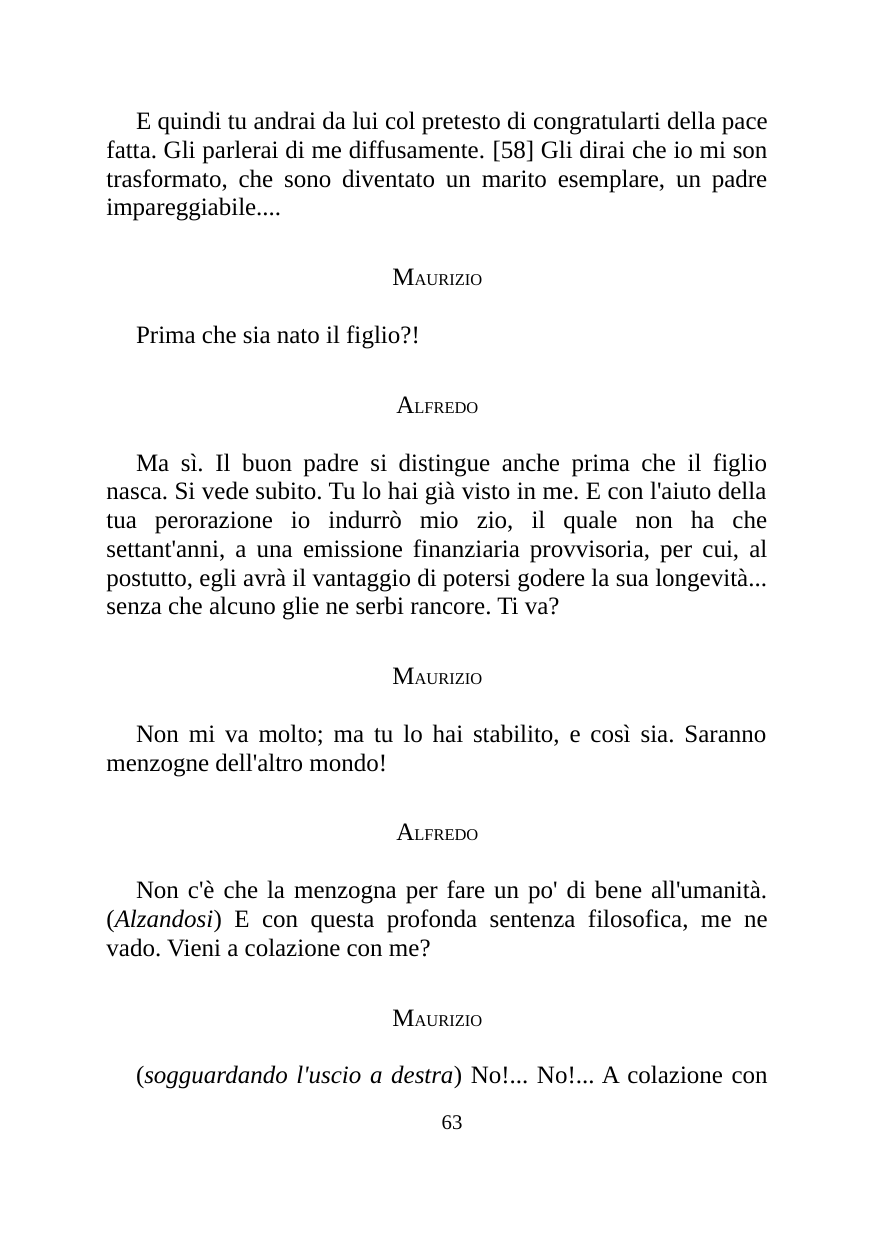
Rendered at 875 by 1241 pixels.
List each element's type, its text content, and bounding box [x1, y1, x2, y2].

text Alfredo [106, 390, 768, 418]
text Non c'è che la menzogna per fare un po' di bene all'umanità. (Alzandosi) E con questa profonda sentenza filosofica, me ne vado. Vieni a colazione con me? [106, 875, 768, 962]
text Maurizio [106, 1003, 768, 1031]
text (sogguardando l'uscio a destra) No!... No!... A colazione con [106, 1061, 768, 1089]
text Ma sì. Il buon padre si distingue anche prima che il figlio nasca. Si vede subito. Tu lo hai già visto in me. E con l'aiuto della tua perorazione io indurrò mio zio, il quale non ha che settant'anni, a una emissione finanziaria provvisoria, per cui, al postutto, egli avrà il vantaggio di potersi godere la sua longevità... senza che alcuno glie ne serbi rancore. Ti va? [106, 448, 768, 620]
text Maurizio [106, 262, 768, 291]
text Non mi va molto; ma tu lo hai stabilito, e così sia. Saranno menzogne dell'altro mondo! [106, 719, 768, 777]
text Maurizio [106, 661, 768, 690]
text Alfredo [106, 817, 768, 846]
text Prima che sia nato il figlio?! [106, 320, 768, 349]
text E quindi tu andrai da lui col pretesto di congratularti della pace fatta. Gli parlerai di me diffusamente. [58] Gli dirai che io mi son trasformato, che sono diventato un marito esemplare, un padre impareggiabile.... [106, 106, 768, 221]
